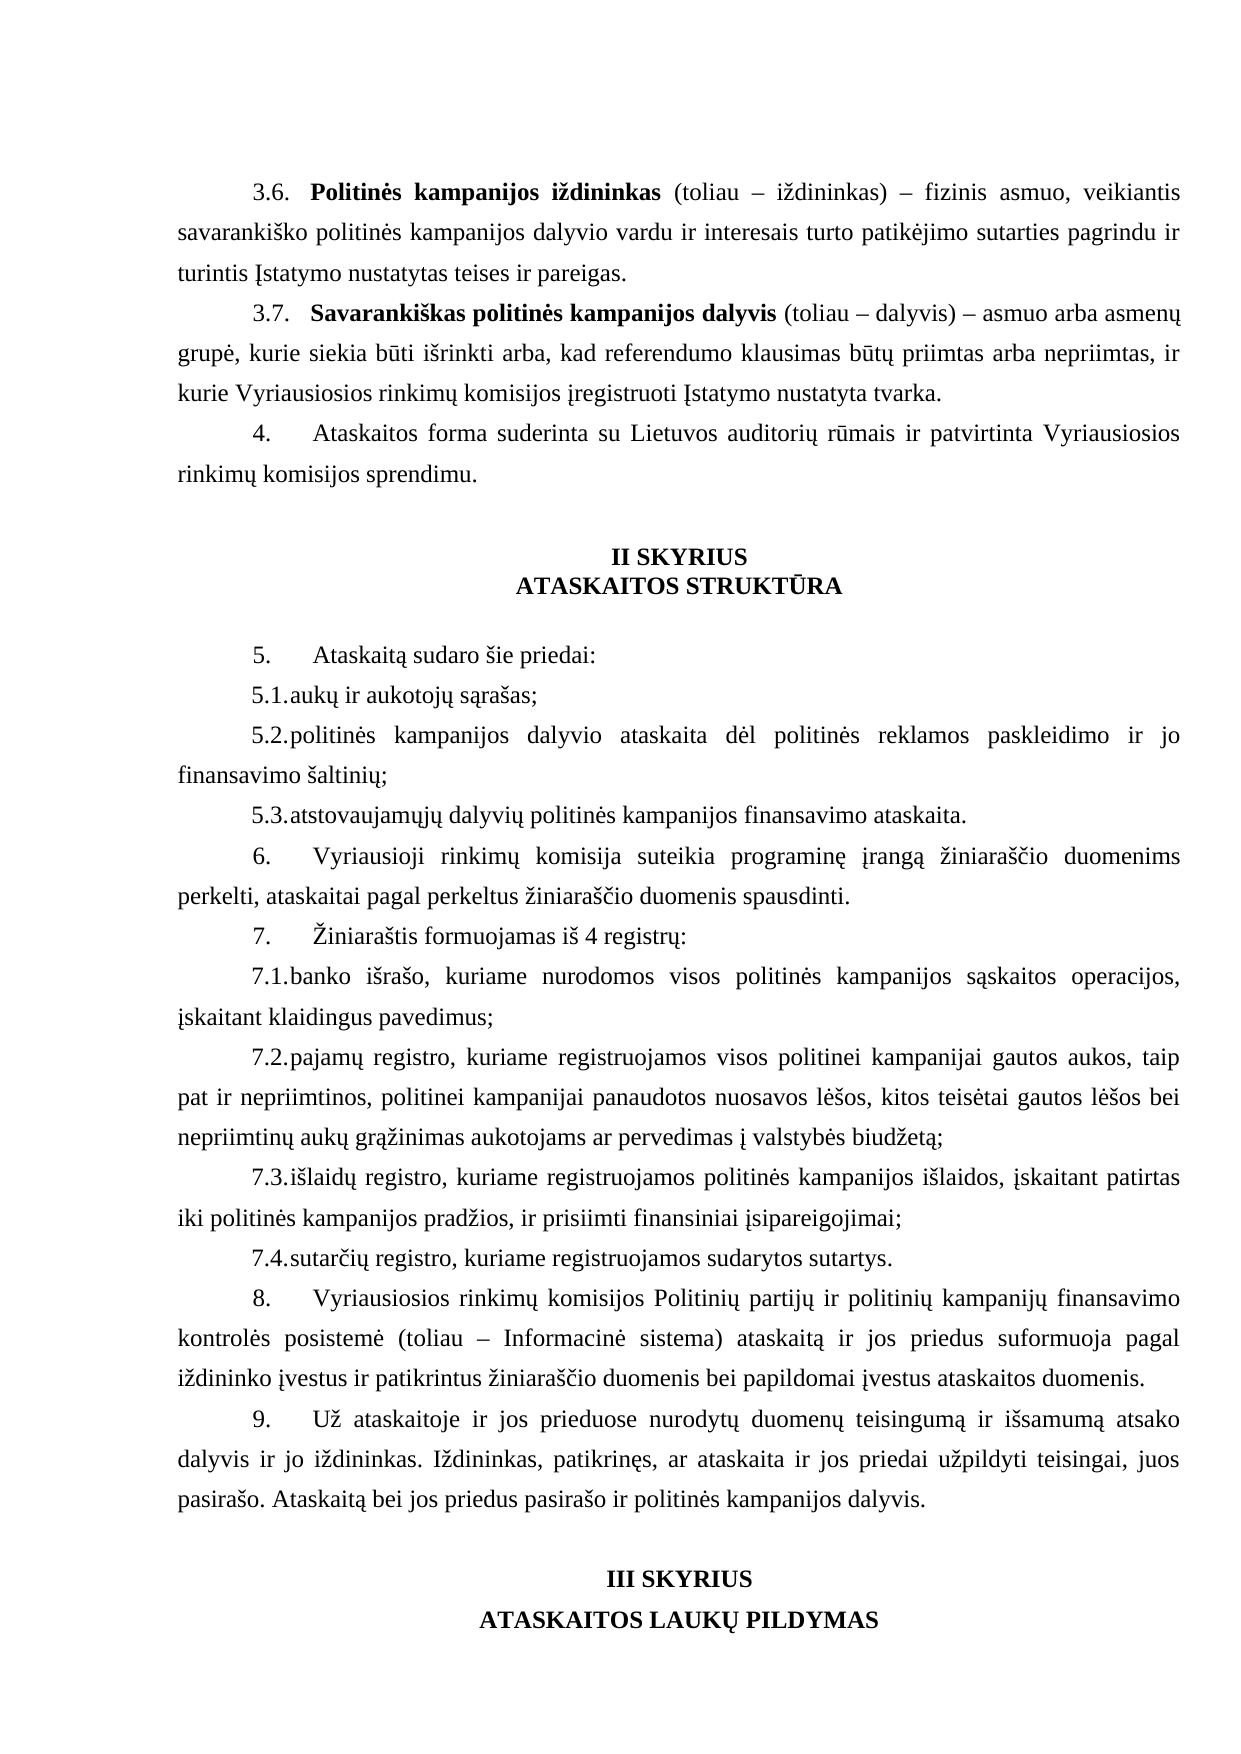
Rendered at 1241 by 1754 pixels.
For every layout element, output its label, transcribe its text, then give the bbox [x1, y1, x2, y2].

text 9. Už ataskaitoje ir jos prieduose nurodytų duomenų teisingumą ir išsamumą atsako dalyvis ir jo iždininkas. Iždininkas, patikrinęs, ar ataskaita ir jos priedai užpildyti teisingai, juos pasirašo. Ataskaitą bei jos priedus pasirašo ir politinės kampanijos dalyvis. [177, 1404, 1181, 1513]
text 5.1. aukų ir aukotojų sąrašas; [177, 680, 1181, 709]
text ATASKAITOS LAUKŲ PILDYMAS [177, 1605, 1181, 1633]
text 5.2. politinės kampanijos dalyvio ataskaita dėl politinės reklamos paskleidimo ir jo finansavimo šaltinių; [177, 720, 1181, 789]
text 6. Vyriausioji rinkimų komisija suteikia programinę įrangą žiniaraščio duomenims perkelti, ataskaitai pagal perkeltus žiniaraščio duomenis spausdinti. [177, 841, 1181, 910]
text 5. Ataskaitą sudaro šie priedai: [177, 640, 1181, 668]
text 5.3. atstovaujamųjų dalyvių politinės kampanijos finansavimo ataskaita. [177, 801, 1181, 829]
text 7.1. banko išrašo, kuriame nurodomos visos politinės kampanijos sąskaitos operacijos, įskaitant klaidingus pavedimus; [177, 961, 1181, 1030]
text 8. Vyriausiosios rinkimų komisijos Politinių partijų ir politinių kampanijų finansavimo kontrolės posistemė (toliau – Informacinė sistema) ataskaitą ir jos priedus suformuoja pagal iždininko įvestus ir patikrintus žiniaraščio duomenis bei papildomai įvestus ataskaitos duomenis. [177, 1283, 1181, 1392]
text II SKYRIUS [177, 542, 1181, 571]
text III SKYRIUS [177, 1564, 1181, 1593]
text ATASKAITOS STRUKTŪRA [177, 571, 1181, 599]
text 7. Žiniaraštis formuojamas iš 4 registrų: [177, 921, 1181, 950]
text 3.7. Savarankiškas politinės kampanijos dalyvis (toliau – dalyvis) – asmuo arba asmenų grupė, kurie siekia būti išrinkti arba, kad referendumo klausimas būtų priimtas arba nepriimtas, ir kurie Vyriausiosios rinkimų komisijos įregistruoti Įstatymo nustatyta tvarka. [177, 298, 1181, 407]
text 7.2. pajamų registro, kuriame registruojamos visos politinei kampanijai gautos aukos, taip pat ir nepriimtinos, politinei kampanijai panaudotos nuosavos lėšos, kitos teisėtai gautos lėšos bei nepriimtinų aukų grąžinimas aukotojams ar pervedimas į valstybės biudžetą; [177, 1042, 1181, 1151]
text 7.3. išlaidų registro, kuriame registruojamos politinės kampanijos išlaidos, įskaitant patirtas iki politinės kampanijos pradžios, ir prisiimti finansiniai įsipareigojimai; [177, 1162, 1181, 1231]
text 7.4. sutarčių registro, kuriame registruojamos sudarytos sutartys. [177, 1243, 1181, 1272]
text 3.6. Politinės kampanijos iždininkas (toliau – iždininkas) – fizinis asmuo, veikiantis savarankiško politinės kampanijos dalyvio vardu ir interesais turto patikėjimo sutarties pagrindu ir turintis Įstatymo nustatytas teises ir pareigas. [177, 177, 1181, 286]
text 4. Ataskaitos forma suderinta su Lietuvos auditorių rūmais ir patvirtinta Vyriausiosios rinkimų komisijos sprendimu. [177, 418, 1181, 487]
